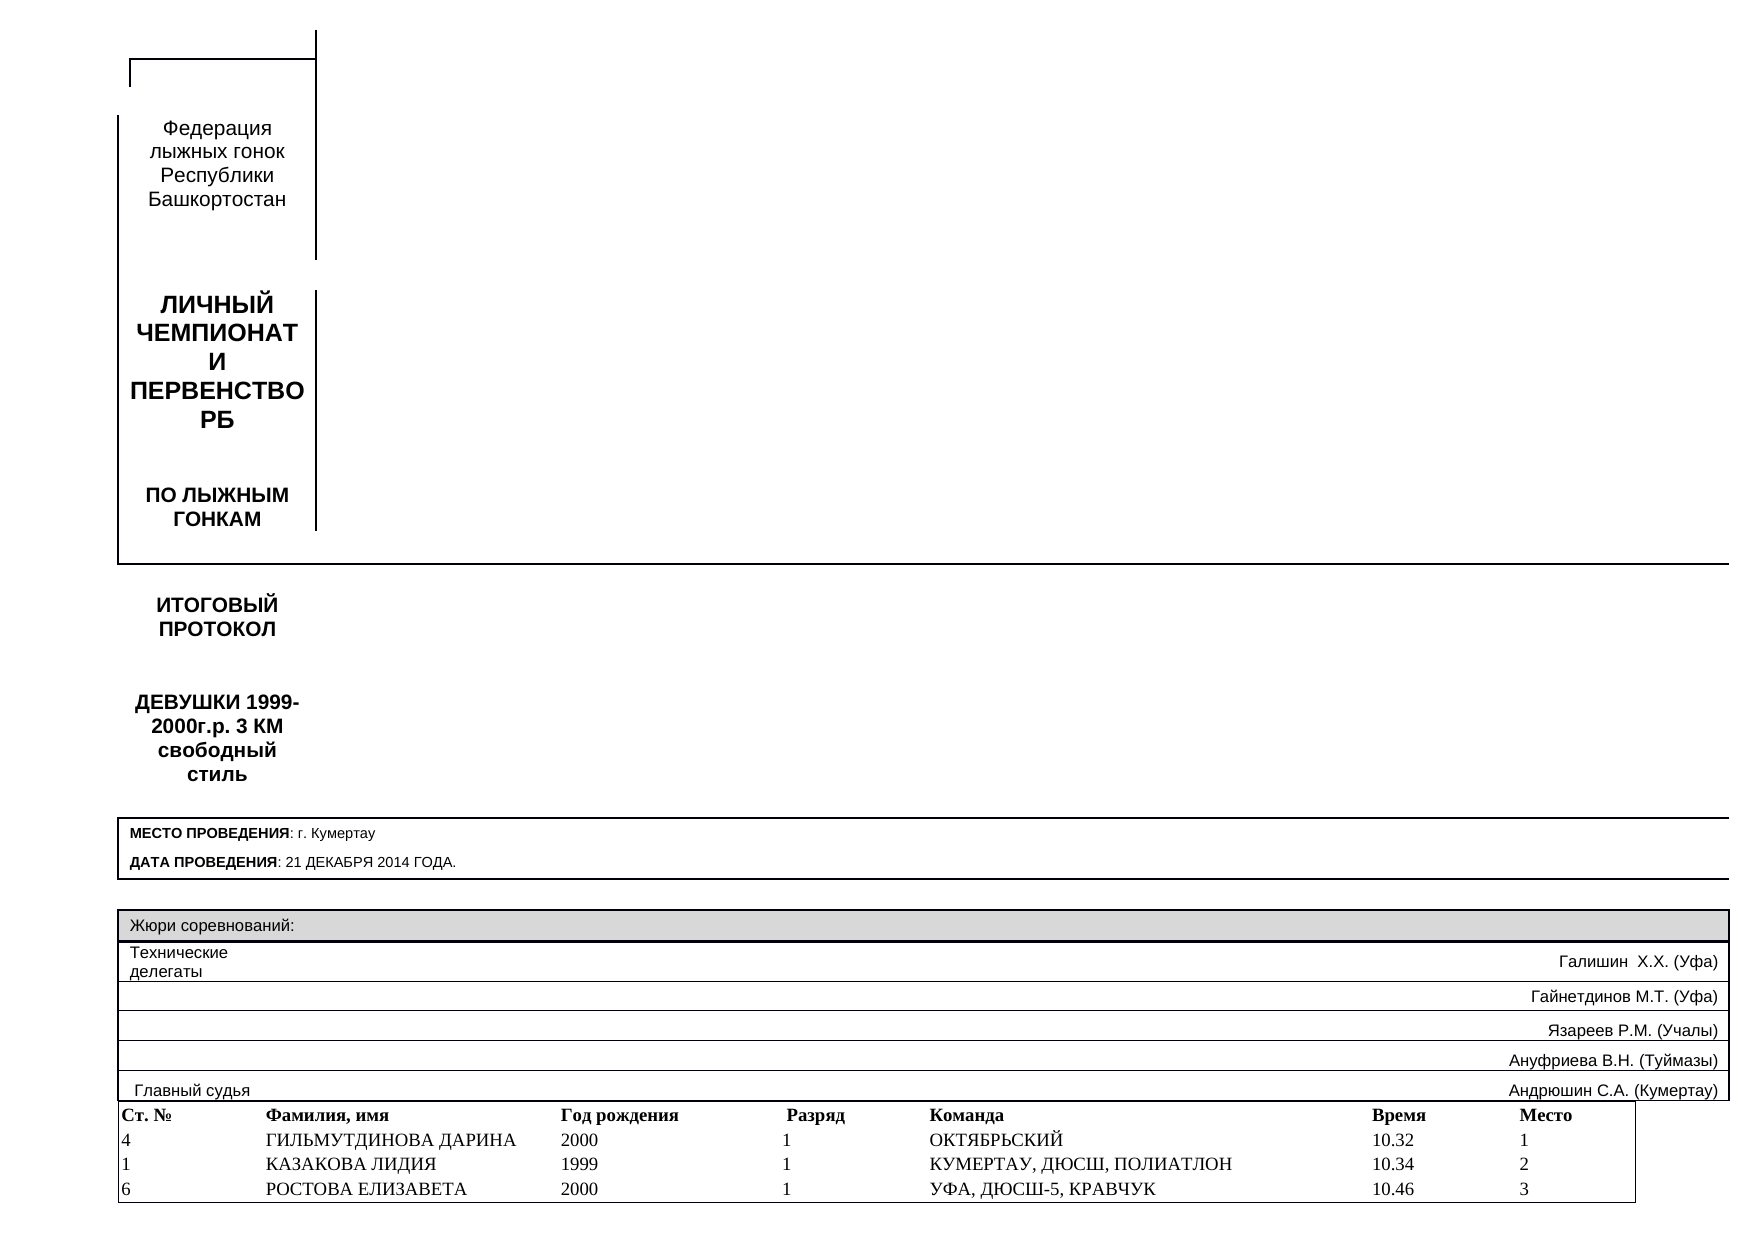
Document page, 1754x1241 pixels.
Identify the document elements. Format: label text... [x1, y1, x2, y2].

table_cell [119, 1041, 316, 1070]
table_cell [744, 786, 1223, 817]
table_cell [300, 786, 514, 817]
table_cell [1657, 260, 1701, 290]
table_cell [118, 786, 300, 817]
table_cell [300, 531, 514, 562]
table_header [118, 30, 315, 115]
table_cell [708, 880, 744, 909]
table_cell [316, 1011, 514, 1040]
table_cell Галишин Х.Х. (Уфа) [712, 943, 1728, 981]
table_cell [712, 982, 909, 1010]
table_cell [708, 531, 744, 562]
table_cell [708, 786, 744, 817]
table_cell [1657, 786, 1701, 817]
table_cell [119, 1011, 316, 1040]
table_cell [1657, 819, 1693, 847]
table_cell МЕСТО ПРОВЕДЕНИЯ: г. Кумертау [119, 819, 708, 847]
table_cell ДЕВУШКИ 1999-2000г.р. 3 КМ свободный стиль [118, 690, 316, 786]
table_cell [316, 1041, 514, 1070]
table_cell [514, 260, 572, 290]
table_cell [1701, 531, 1729, 562]
table_cell [712, 847, 1223, 878]
table_cell [119, 434, 315, 482]
table_cell [300, 565, 514, 592]
table_cell [119, 211, 315, 260]
table_cell [1701, 880, 1729, 909]
table_cell [708, 260, 744, 290]
table_cell [573, 531, 708, 562]
table_cell [119, 531, 300, 562]
table_cell Язареев Р.М. (Учалы) [1108, 1011, 1728, 1040]
table_header Министерство спорта Республики Башкортостан [131, 60, 315, 87]
table_cell [744, 565, 1223, 592]
table_cell [708, 565, 744, 592]
table_cell [1223, 260, 1657, 290]
table_cell [1223, 819, 1657, 847]
table_cell [1657, 880, 1701, 909]
table_cell [1657, 847, 1693, 878]
table_cell [1223, 847, 1657, 878]
table_cell [1223, 531, 1657, 562]
table_cell [1693, 819, 1729, 847]
table_cell Жюри соревнований: [119, 911, 316, 940]
table_cell [119, 982, 316, 1010]
table_cell [1223, 565, 1657, 592]
table_cell [119, 260, 300, 290]
table_cell [573, 260, 708, 290]
table_cell [118, 880, 300, 909]
table_cell [514, 1071, 712, 1099]
table_cell [744, 260, 1223, 290]
table_cell [316, 911, 514, 940]
table_cell [514, 786, 572, 817]
table_cell [514, 982, 712, 1010]
table_cell [1701, 786, 1729, 817]
table_cell [118, 641, 316, 690]
table_cell [316, 1071, 514, 1099]
table_cell Гайнетдинов М.Т. (Уфа) [910, 982, 1728, 1010]
table_cell [708, 847, 712, 878]
table_cell [910, 1011, 1107, 1040]
table_cell [514, 531, 572, 562]
table_cell ДАТА ПРОВЕДЕНИЯ: 21 ДЕКАБРЯ 2014 ГОДА. [119, 847, 708, 878]
table_cell Технические делегаты [119, 943, 316, 981]
table_cell [300, 880, 514, 909]
table_cell [1223, 786, 1657, 817]
table_cell [573, 786, 708, 817]
table_cell [712, 1011, 909, 1040]
text Ст. № Фамилия, имя Год рождения Разряд Команда Время Место [119, 1102, 1635, 1125]
table_cell [712, 1041, 909, 1070]
table_cell [744, 880, 1223, 909]
table_cell [712, 1071, 909, 1099]
table_cell [573, 880, 708, 909]
table_cell [514, 1011, 712, 1040]
table_cell [316, 943, 514, 981]
table_cell [708, 819, 712, 847]
table_cell [514, 943, 712, 981]
text 1 КАЗАКОВА ЛИДИЯ 1999 1 КУМЕРТАУ, ДЮСШ, ПОЛИАТЛОН 10.34 2 [119, 1150, 1635, 1175]
table_cell [1657, 531, 1701, 562]
table_cell [712, 819, 1223, 847]
text 6 РОСТОВА ЕЛИЗАВЕТА 2000 1 УФА, ДЮСШ-5, КРАВЧУК 10.46 3 [119, 1175, 1635, 1202]
table_cell ЛИЧНЫЙ ЧЕМПИОНАТ И ПЕРВЕНСТВО РБ [119, 290, 315, 433]
table_cell [712, 911, 1728, 940]
table_cell [910, 1041, 1107, 1070]
table_cell Андрюшин С.А. (Кумертау) [1108, 1071, 1728, 1099]
table_cell [1693, 847, 1729, 878]
table_cell [744, 531, 1223, 562]
table_cell [1223, 880, 1657, 909]
table_cell Федерация лыжных гонок Республики Башкортостан [119, 115, 315, 211]
table_cell [316, 982, 514, 1010]
table_cell [118, 565, 300, 592]
table_cell ПО ЛЫЖНЫМ ГОНКАМ [119, 482, 315, 531]
table_cell [1701, 565, 1729, 592]
table_cell [514, 911, 712, 940]
table_cell [514, 565, 572, 592]
table_cell ИТОГОВЫЙ ПРОТОКОЛ [118, 592, 316, 641]
table_cell Ануфриева В.Н. (Туймазы) [1108, 1041, 1728, 1070]
table_cell [300, 260, 514, 290]
table_cell [514, 1041, 712, 1070]
table_cell Главный судья [119, 1071, 316, 1099]
table_cell [1701, 260, 1729, 290]
table_cell [910, 1071, 1107, 1099]
table_cell [573, 565, 708, 592]
table_cell [514, 880, 572, 909]
text 4 ГИЛЬМУТДИНОВА ДАРИНА 2000 1 ОКТЯБРЬСКИЙ 10.32 1 [119, 1125, 1635, 1150]
table_cell [1657, 565, 1701, 592]
